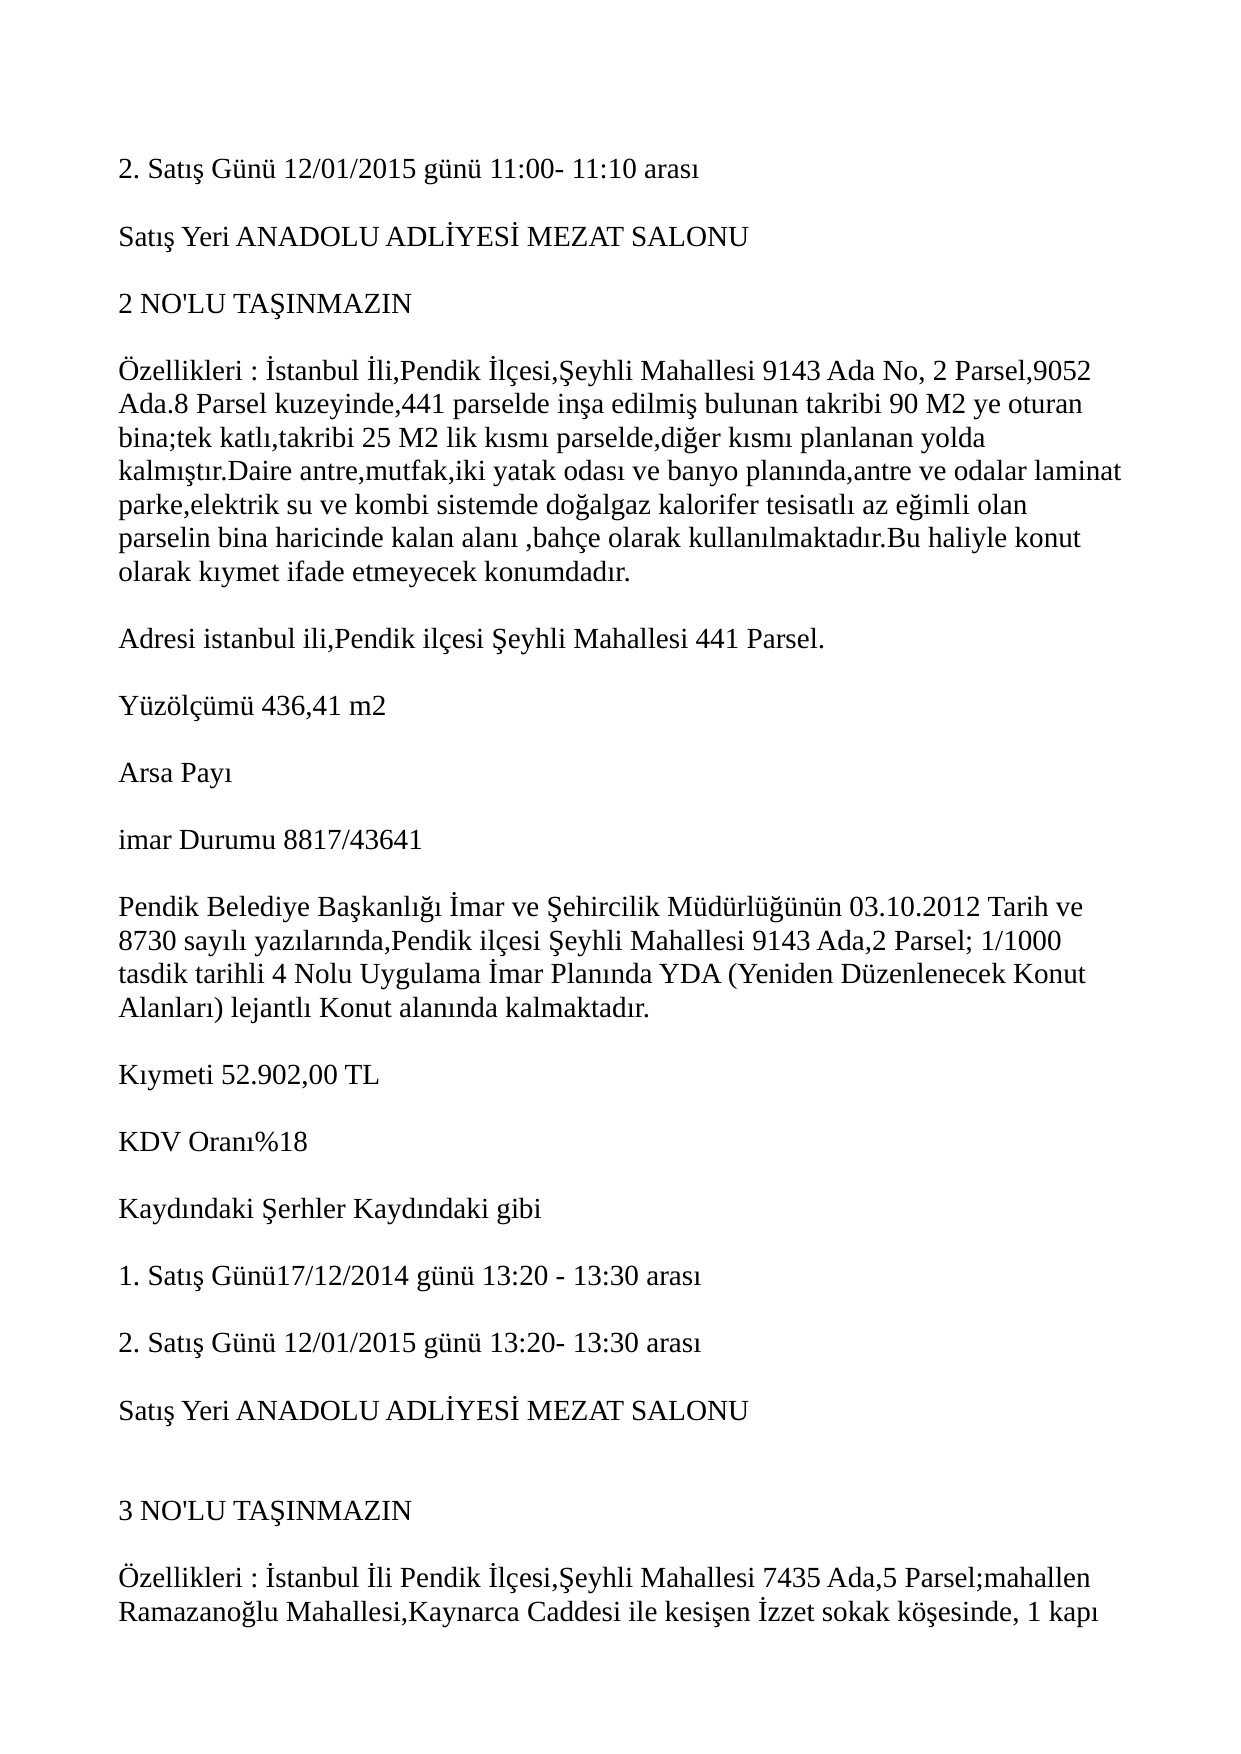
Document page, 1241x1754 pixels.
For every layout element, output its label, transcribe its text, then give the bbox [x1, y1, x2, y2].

text 1. Satış Günü17/12/2014 günü 13:20 - 13:30 arası [118, 1258, 1122, 1292]
text Kaydındaki Şerhler Kaydındaki gibi [118, 1191, 1122, 1225]
text 3 NO'LU TAŞINMAZIN [118, 1493, 1122, 1527]
text 2. Satış Günü 12/01/2015 günü 11:00- 11:10 arası [118, 152, 1122, 185]
text Satış Yeri ANADOLU ADLİYESİ MEZAT SALONU [118, 219, 1122, 252]
text Kıymeti 52.902,00 TL [118, 1057, 1122, 1091]
text Satış Yeri ANADOLU ADLİYESİ MEZAT SALONU [118, 1393, 1122, 1426]
text Yüzölçümü 436,41 m2 [118, 688, 1122, 722]
text 2 NO'LU TAŞINMAZIN [118, 286, 1122, 319]
text Adresi istanbul ili,Pendik ilçesi Şeyhli Mahallesi 441 Parsel. [118, 621, 1122, 655]
text Özellikleri : İstanbul İli,Pendik İlçesi,Şeyhli Mahallesi 9143 Ada No, 2 Parsel,9052 Ada.8 Parsel kuzeyinde,441 parselde inşa edilmiş bulunan takribi 90 M2 ye oturan bina;tek katlı,takribi 25 M2 lik kısmı parselde,diğer kısmı planlanan yolda kalmıştır.Daire antre,mutfak,iki yatak odası ve banyo planında,antre ve odalar laminat parke,elektrik su ve kombi sistemde doğalgaz kalorifer tesisatlı az eğimli olan parselin bina haricinde kalan alanı ,bahçe olarak kullanılmaktadır.Bu haliyle konut olarak kıymet ifade etmeyecek konumdadır. [118, 353, 1122, 588]
text Özellikleri : İstanbul İli Pendik İlçesi,Şeyhli Mahallesi 7435 Ada,5 Parsel;mahallen Ramazanoğlu Mahallesi,Kaynarca Caddesi ile kesişen İzzet sokak köşesinde, 1 kapı [118, 1560, 1122, 1627]
text Arsa Payı [118, 755, 1122, 789]
text imar Durumu 8817/43641 [118, 822, 1122, 856]
text 2. Satış Günü 12/01/2015 günü 13:20- 13:30 arası [118, 1326, 1122, 1359]
text KDV Oranı%18 [118, 1124, 1122, 1158]
text Pendik Belediye Başkanlığı İmar ve Şehircilik Müdürlüğünün 03.10.2012 Tarih ve 8730 sayılı yazılarında,Pendik ilçesi Şeyhli Mahallesi 9143 Ada,2 Parsel; 1/1000 tasdik tarihli 4 Nolu Uygulama İmar Planında YDA (Yeniden Düzenlenecek Konut Alanları) lejantlı Konut alanında kalmaktadır. [118, 889, 1122, 1024]
